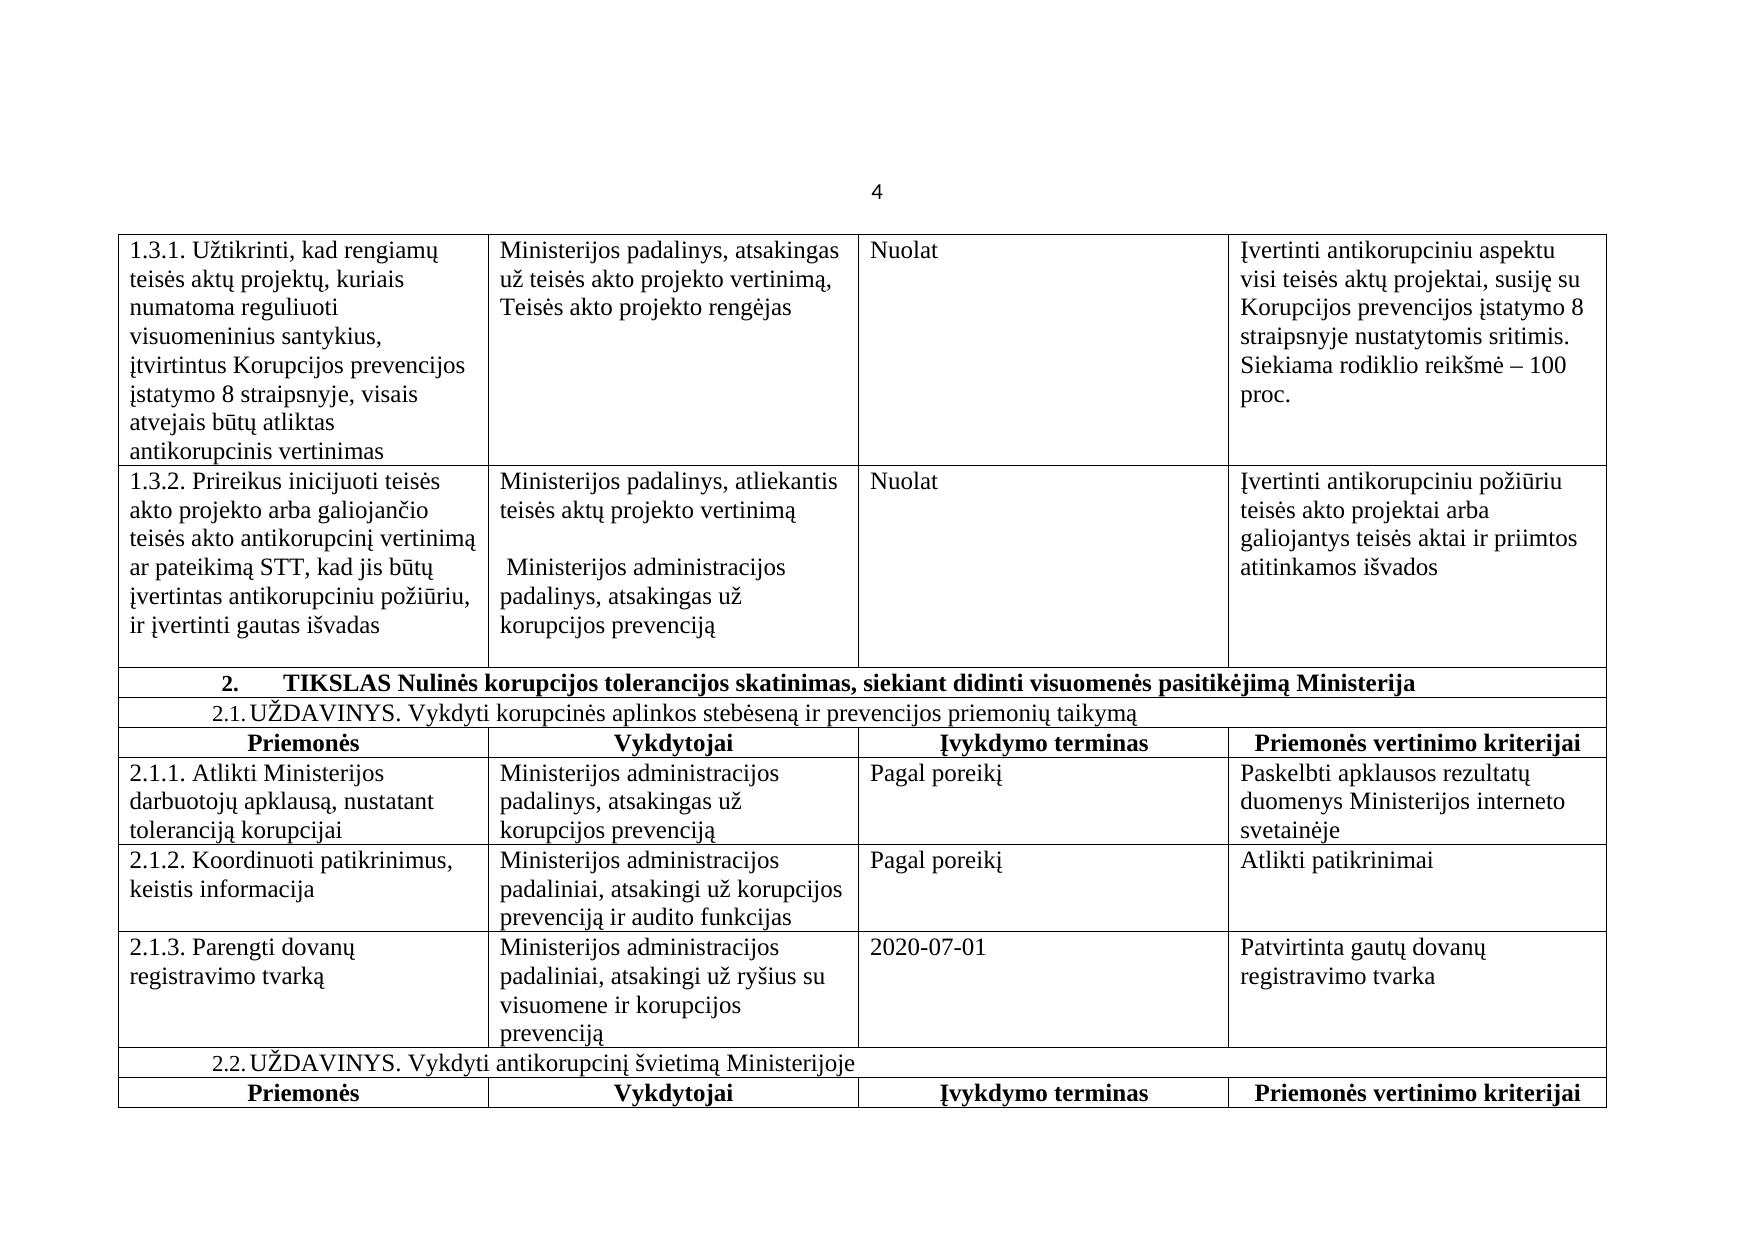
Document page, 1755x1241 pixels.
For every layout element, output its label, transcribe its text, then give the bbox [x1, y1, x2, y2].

table_cell Priemonės vertinimo kriterijai [1229, 728, 1606, 757]
table_cell Pagal poreikį [859, 758, 1228, 844]
table_cell Ministerijos padalinys, atsakingas už teisės akto projekto vertinimą, Teisės akto projekto rengėjas [489, 235, 858, 465]
table_cell Patvirtinta gautų dovanų registravimo tvarka [1229, 932, 1606, 1047]
table_cell 1.3.2. Prireikus inicijuoti teisės akto projekto arba galiojančio teisės akto antikorupcinį vertinimą ar pateikimą STT, kad jis būtų įvertintas antikorupciniu požiūriu, ir įvertinti gautas išvadas [119, 466, 488, 667]
table_cell Priemonės vertinimo kriterijai [1229, 1078, 1606, 1107]
table_cell Ministerijos administracijos padalinys, atsakingas už korupcijos prevenciją [489, 758, 858, 844]
table_cell Įvertinti antikorupciniu požiūriu teisės akto projektai arba galiojantys teisės aktai ir priimtos atitinkamos išvados [1229, 466, 1606, 667]
table_cell Ministerijos administracijos padaliniai, atsakingi už korupcijos prevenciją ir audito funkcijas [489, 845, 858, 931]
table_cell Atlikti patikrinimai [1229, 845, 1606, 931]
table_cell Nuolat [859, 235, 1228, 465]
table_cell 2.1.3. Parengti dovanų registravimo tvarką [119, 932, 488, 1047]
table_cell 2.1. UŽDAVINYS. Vykdyti korupcinės aplinkos stebėseną ir prevencijos priemonių taikymą [119, 698, 1606, 727]
table_cell Paskelbti apklausos rezultatų duomenys Ministerijos interneto svetainėje [1229, 758, 1606, 844]
table_cell Ministerijos administracijos padaliniai, atsakingi už ryšius su visuomene ir korupcijos prevenciją [489, 932, 858, 1047]
table_cell 1.3.1. Užtikrinti, kad rengiamų teisės aktų projektų, kuriais numatoma reguliuoti visuomeninius santykius, įtvirtintus Korupcijos prevencijos įstatymo 8 straipsnyje, visais atvejais būtų atliktas antikorupcinis vertinimas [119, 235, 488, 465]
table_cell Įvykdymo terminas [859, 1078, 1228, 1107]
table_cell Vykdytojai [489, 728, 858, 757]
table_cell 2. TIKSLAS Nulinės korupcijos tolerancijos skatinimas, siekiant didinti visuomenės pasitikėjimą Ministerija [119, 668, 1606, 697]
table_cell Vykdytojai [489, 1078, 858, 1107]
table_cell Nuolat [859, 466, 1228, 667]
table_cell 2.1.1. Atlikti Ministerijos darbuotojų apklausą, nustatant toleranciją korupcijai [119, 758, 488, 844]
table_cell Įvykdymo terminas [859, 728, 1228, 757]
table_cell 2.1.2. Koordinuoti patikrinimus, keistis informacija [119, 845, 488, 931]
table_cell Pagal poreikį [859, 845, 1228, 931]
table_cell Ministerijos padalinys, atliekantis teisės aktų projekto vertinimą Ministerijos administracijos padalinys, atsakingas už korupcijos prevenciją [489, 466, 858, 667]
table_cell Įvertinti antikorupciniu aspektu visi teisės aktų projektai, susiję su Korupcijos prevencijos įstatymo 8 straipsnyje nustatytomis sritimis. Siekiama rodiklio reikšmė – 100 proc. [1229, 235, 1606, 465]
table_cell 2020-07-01 [859, 932, 1228, 1047]
table_cell 2.2. UŽDAVINYS. Vykdyti antikorupcinį švietimą Ministerijoje [119, 1048, 1606, 1077]
table_cell Priemonės [119, 728, 488, 757]
table_cell Priemonės [119, 1078, 488, 1107]
